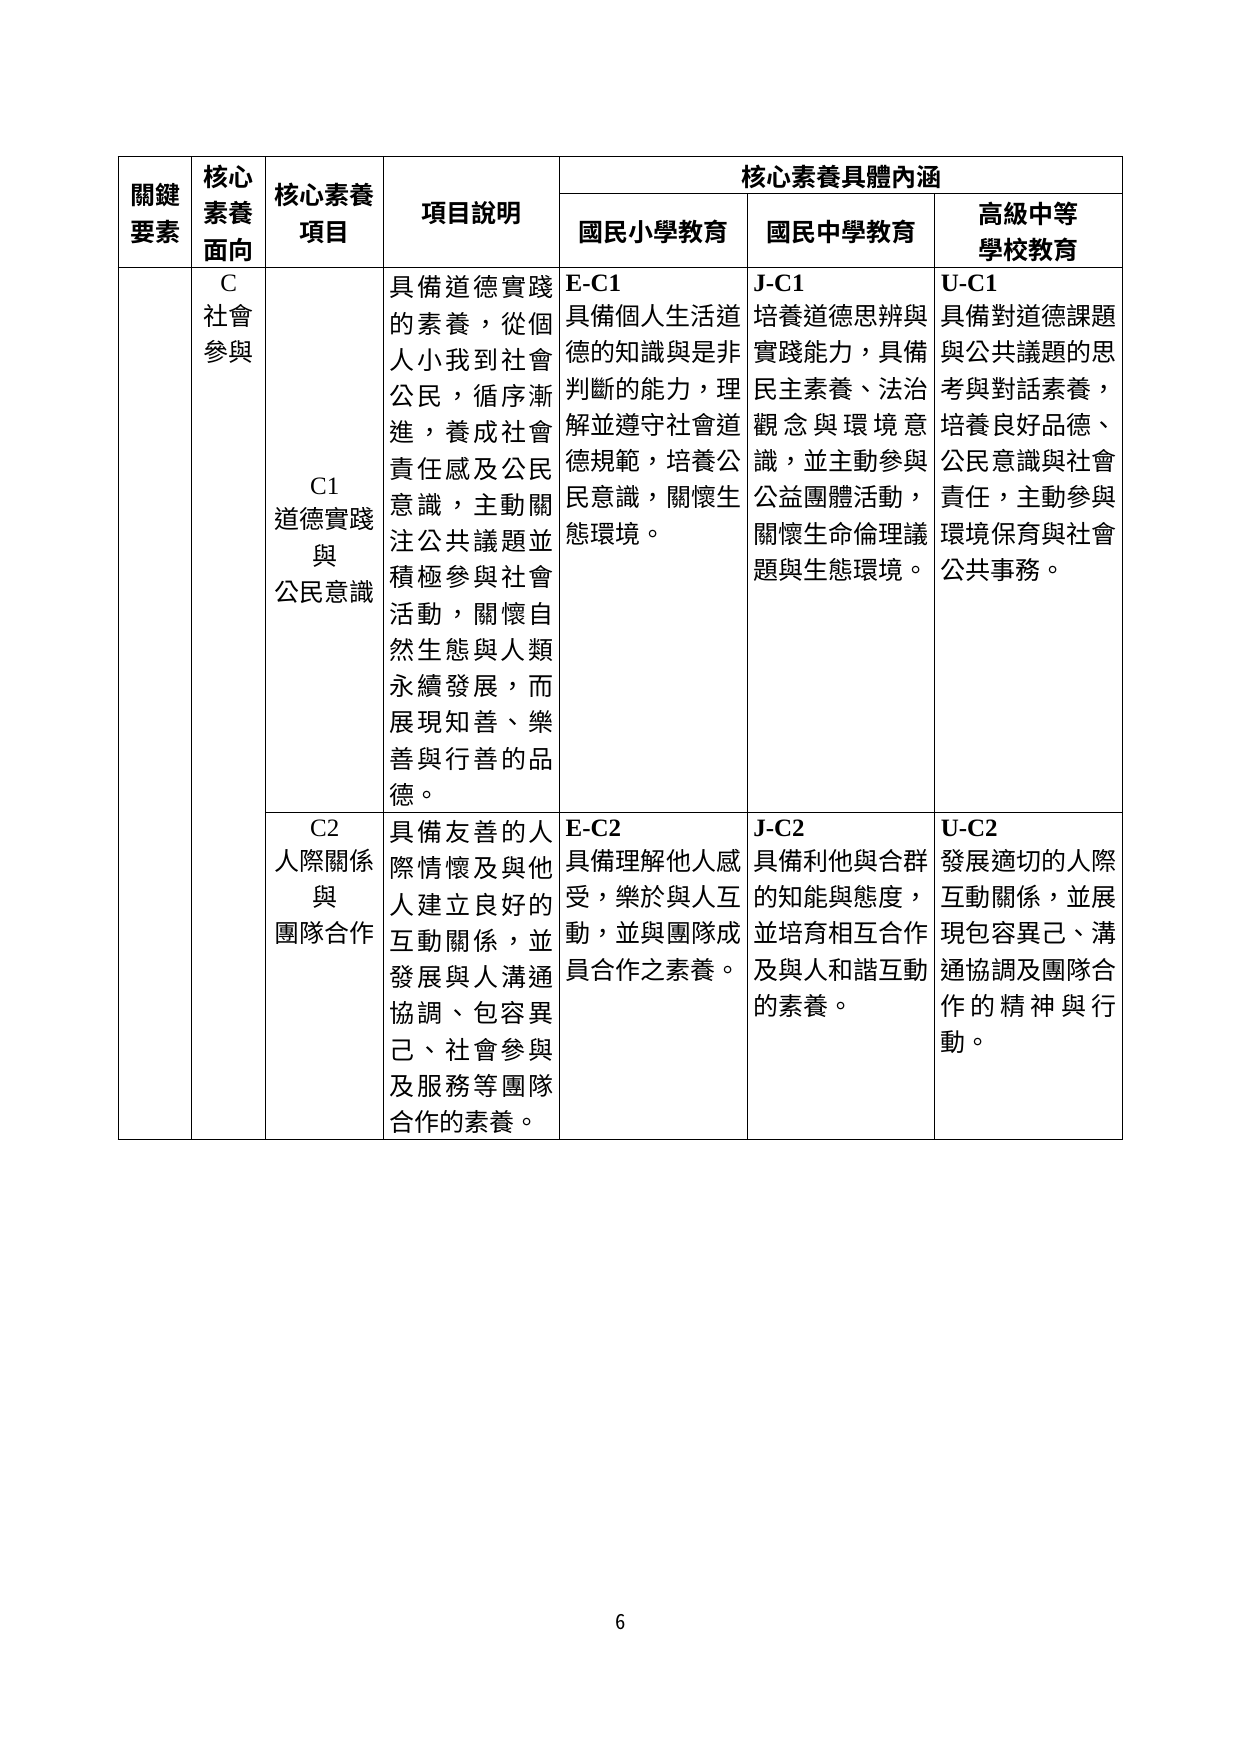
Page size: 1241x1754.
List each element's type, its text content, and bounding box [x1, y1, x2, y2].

table_cell [119, 268, 191, 1139]
table_cell C2 人際關係 與 團隊合作 [266, 813, 383, 1139]
table_header 核心素養具體內涵 [560, 157, 1122, 193]
table_cell 國民小學教育 [560, 194, 747, 267]
table_header 項目說明 [384, 157, 559, 267]
table_cell U-C2 發展適切的人際互動關係，並展現包容異己、溝通協調及團隊合作的精神與行動。 [935, 813, 1122, 1139]
table_cell U-C1 具備對道德課題與公共議題的思考與對話素養，培養良好品德、公民意識與社會責任，主動參與環境保育與社會公共事務。 [935, 268, 1122, 812]
table_cell J-C1 培養道德思辨與實踐能力，具備民主素養、法治觀念與環境意識，並主動參與公益團體活動，關懷生命倫理議題與生態環境。 [748, 268, 934, 812]
table_cell 具備道德實踐的素養，從個人小我到社會公民，循序漸進，養成社會責任感及公民意識，主動關注公共議題並積極參與社會活動，關懷自然生態與人類永續發展，而展現知善、樂善與行善的品德。 [384, 268, 559, 812]
table_cell 高級中等 學校教育 [935, 194, 1122, 267]
table_cell 國民中學教育 [748, 194, 934, 267]
table_cell E-C1 具備個人生活道德的知識與是非判斷的能力，理解並遵守社會道德規範，培養公民意識，關懷生態環境。 [560, 268, 747, 812]
table_header 核心素養 面向 [192, 157, 265, 267]
table_header 核心素養 項目 [266, 157, 383, 267]
table_cell E-C2 具備理解他人感受，樂於與人互動，並與團隊成員合作之素養。 [560, 813, 747, 1139]
table_cell 具備友善的人際情懷及與他人建立良好的互動關係，並發展與人溝通協調、包容異己、社會參與及服務等團隊合作的素養。 [384, 813, 559, 1139]
table_cell J-C2 具備利他與合群的知能與態度，並培育相互合作及與人和諧互動的素養。 [748, 813, 934, 1139]
table_header 關鍵要素 [119, 157, 191, 267]
table_cell C 社會 參與 [192, 268, 265, 1139]
table_cell C1 道德實踐 與 公民意識 [266, 268, 383, 812]
